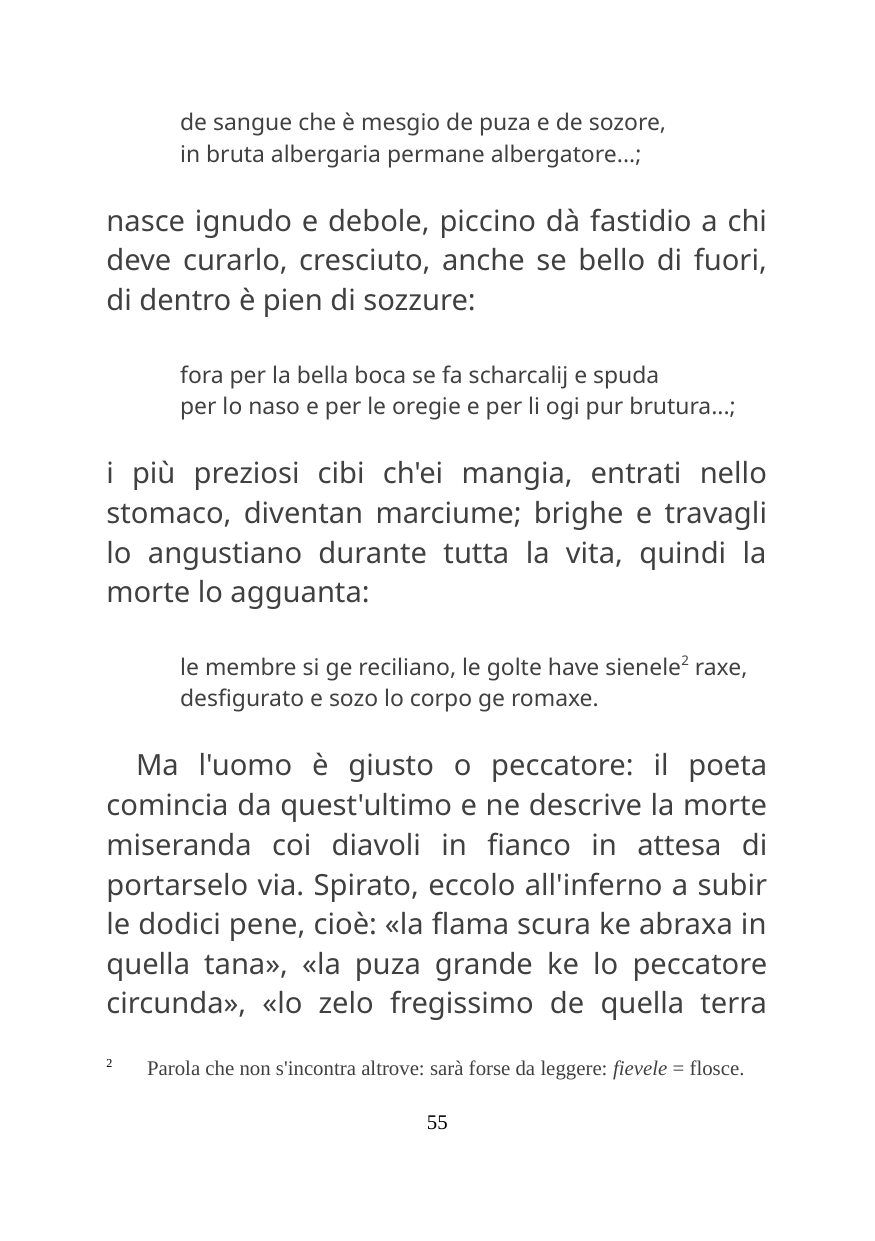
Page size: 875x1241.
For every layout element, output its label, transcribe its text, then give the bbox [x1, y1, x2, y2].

text desfigurato e sozo lo corpo ge romaxe. [180, 682, 768, 713]
text in bruta albergaria permane albergatore...; [180, 137, 768, 169]
text per lo naso e per le oregie e per li ogi pur brutura...; [180, 390, 768, 421]
text le membre si ge reciliano, le golte have sienele raxe, [180, 651, 768, 682]
text Parola che non s'incontra altrove: sarà forse da leggere: fievele = flosce. [106, 1056, 768, 1080]
text fora per la bella boca se fa scharcalij e spuda [180, 359, 768, 390]
text nasce ignudo e debole, piccino dà fastidio a chi deve curarlo, cresciuto, anche se bello di fuori, di dentro è pien di sozzure: [106, 200, 768, 319]
text i più preziosi cibi ch'ei mangia, entrati nello stomaco, diventan marciume; brighe e travagli lo angustiano durante tutta la vita, quindi la morte lo agguanta: [106, 452, 768, 611]
text de sangue che è mesgio de puza e de sozore, [180, 106, 768, 137]
text Ma l'uomo è giusto o peccatore: il poeta comincia da quest'ultimo e ne descrive la morte miseranda coi diavoli in fianco in attesa di portarselo via. Spirato, eccolo all'inferno a subir le dodici pene, cioè: «la flama scura ke abraxa in quella tana», «la puza grande ke lo peccatore circunda», «lo zelo fregissimo de quella terra [106, 745, 768, 1022]
